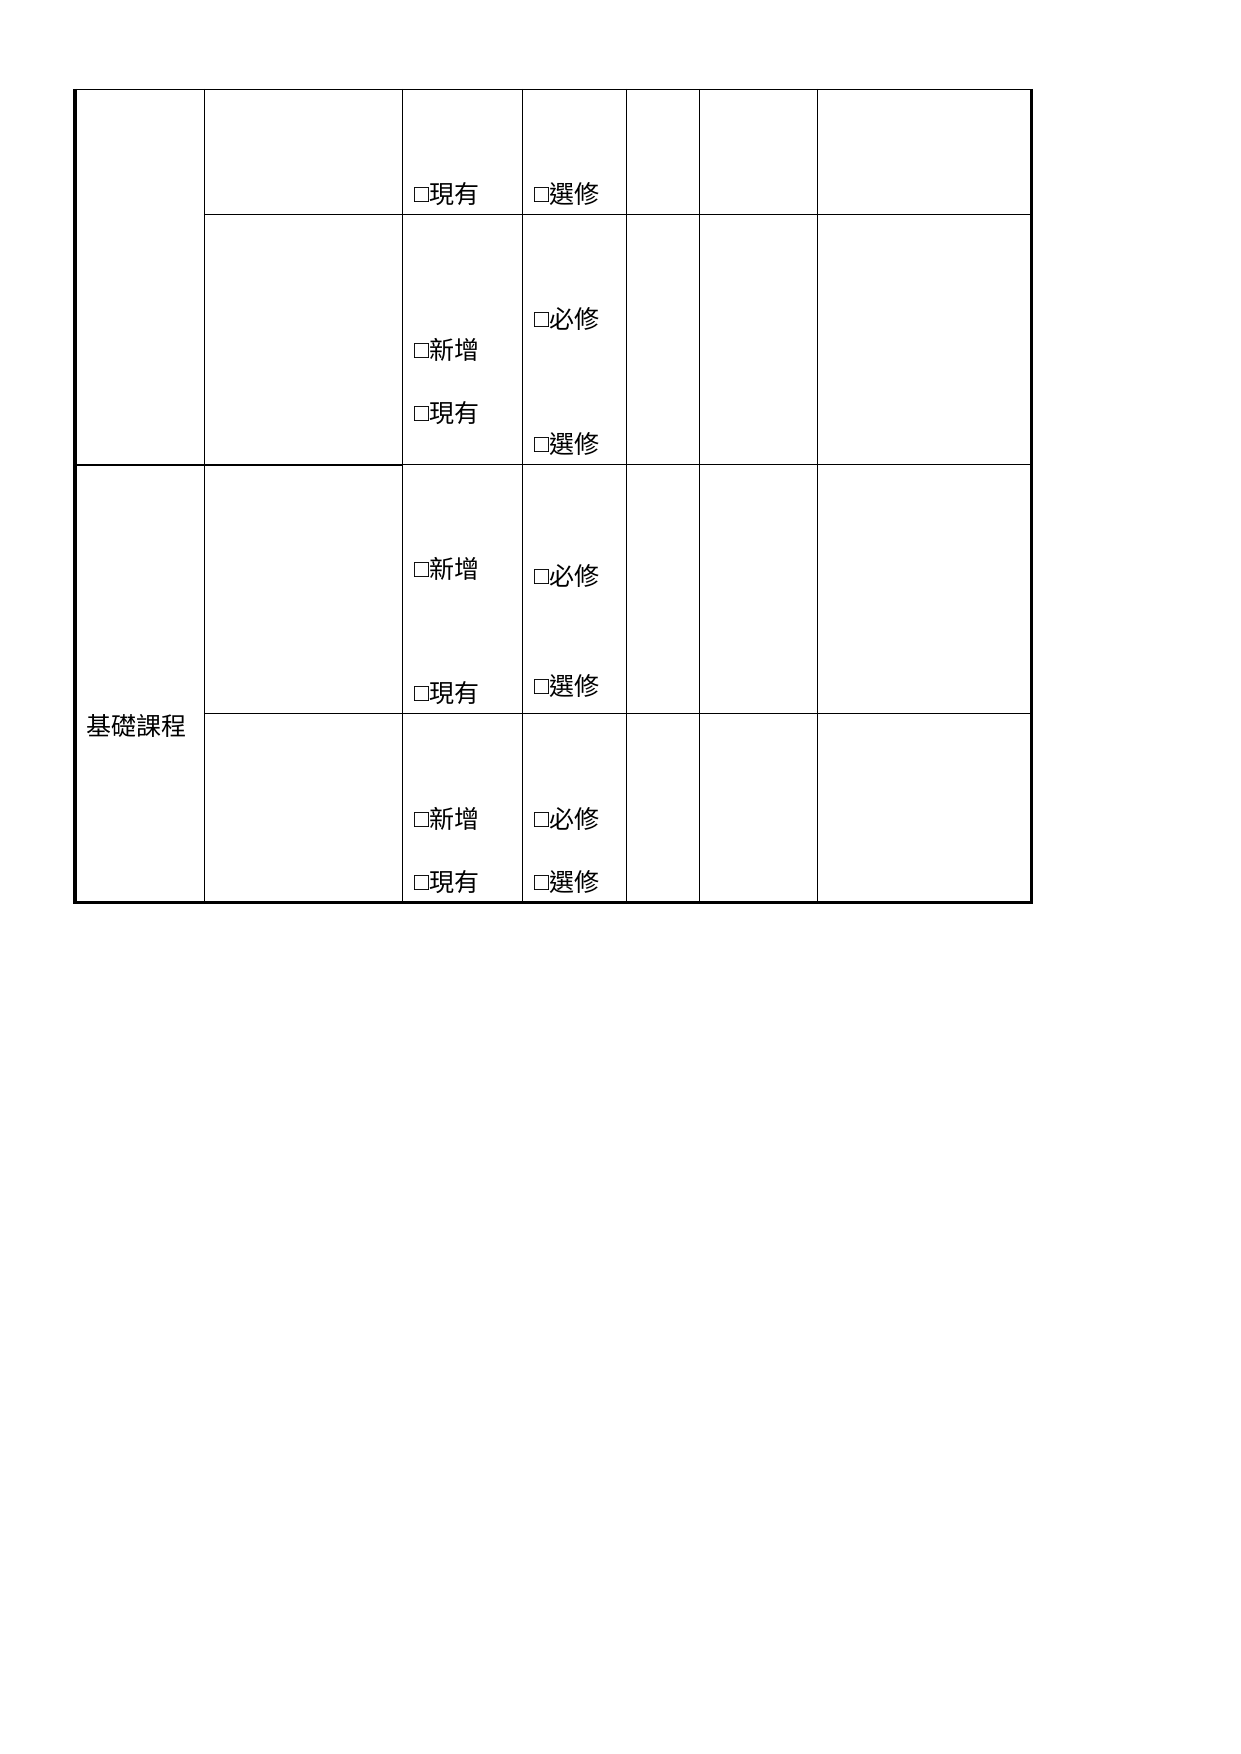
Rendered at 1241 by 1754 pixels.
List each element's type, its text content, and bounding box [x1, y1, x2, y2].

table_cell □必修 □選修 [523, 465, 626, 713]
table_cell [627, 90, 699, 214]
table_cell □新增 □現有 [403, 465, 522, 713]
table_cell [205, 215, 402, 463]
table_cell □新增 □現有 [403, 215, 522, 463]
table_cell □現有 [403, 90, 522, 214]
table_cell [700, 90, 817, 214]
table_cell [700, 714, 817, 901]
table_cell [205, 90, 402, 214]
table_cell □必修 □選修 [523, 714, 626, 901]
table_cell □新增 □現有 [403, 714, 522, 901]
table_cell [818, 90, 1030, 214]
table_cell [205, 714, 402, 901]
table_cell 基礎課程 [77, 466, 204, 901]
table_cell [77, 90, 204, 463]
table_cell [627, 465, 699, 713]
table_cell [205, 466, 402, 713]
table_cell [627, 215, 699, 463]
table_cell [627, 714, 699, 901]
table_cell [700, 465, 817, 713]
table_cell [818, 714, 1030, 901]
table_cell □選修 [523, 90, 626, 214]
table_cell [818, 215, 1030, 463]
table_cell [818, 465, 1030, 713]
table_cell [700, 215, 817, 463]
table_cell □必修 □選修 [523, 215, 626, 463]
